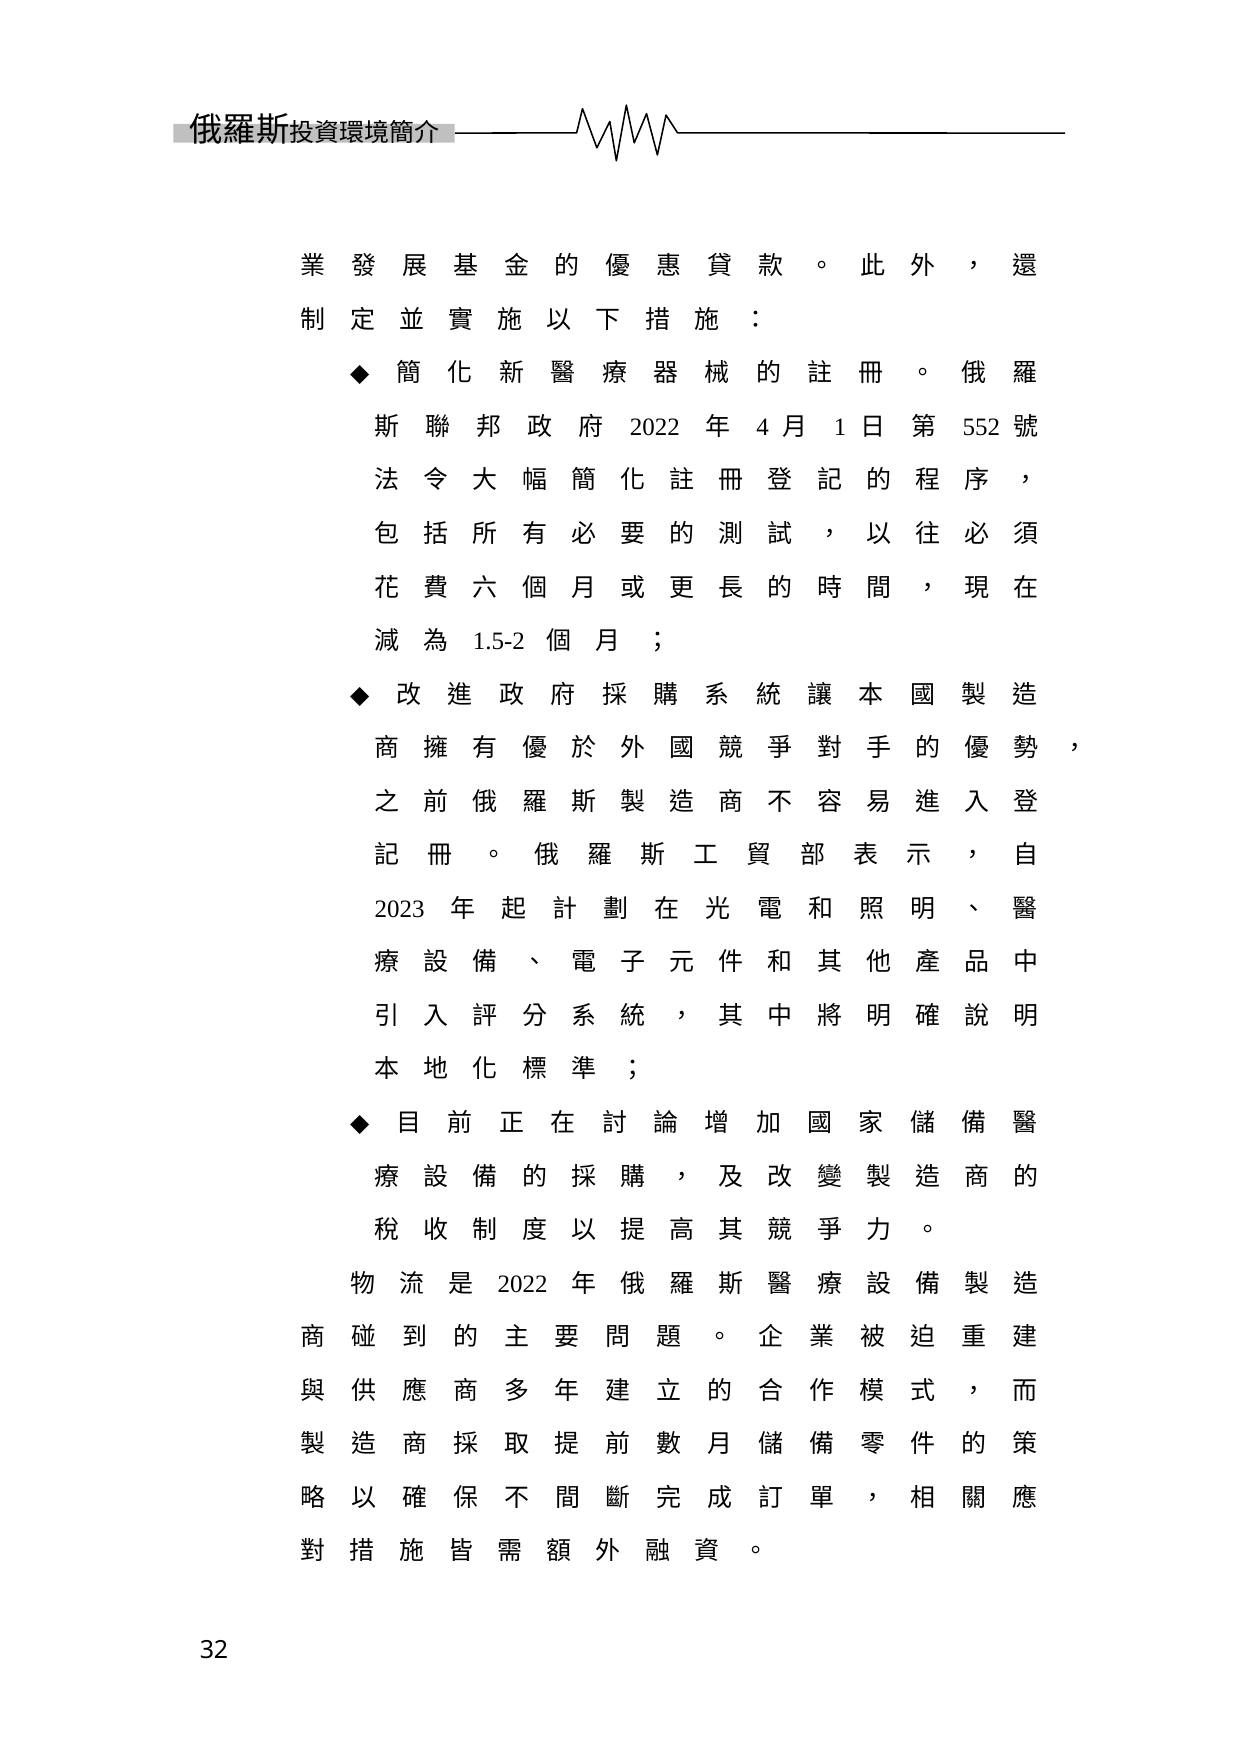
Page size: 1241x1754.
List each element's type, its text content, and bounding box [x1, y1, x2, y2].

text ◆ 簡化新醫療器械的註冊。俄羅斯聯邦政府2022年4月1日第552號法令大幅簡化註冊登記的程序，包括所有必要的測試，以往必須花費六個月或更長的時間，現在減為1.5-2個月； [325, 344, 1063, 666]
text ◆ 目前正在討論增加國家儲備醫療設備的採購，及改變製造商的稅收制度以提高其競爭力。 [325, 1094, 1063, 1254]
text 業發展基金的優惠貸款。此外，還制定並實施以下措施： [276, 237, 1063, 344]
text 物流是2022年俄羅斯醫療設備製造商碰到的主要問題。企業被迫重建與供應商多年建立的合作模式，而製造商採取提前數月儲備零件的策略以確保不間斷完成訂單，相關應對措施皆需額外融資。 [276, 1254, 1063, 1576]
text ◆ 改進政府採購系統讓本國製造商擁有優於外國競爭對手的優勢，之前俄羅斯製造商不容易進入登記冊。俄羅斯工貿部表示，自2023年起計劃在光電和照明、醫療設備、電子元件和其他產品中引入評分系統，其中將明確說明本地化標準； [325, 666, 1063, 1094]
